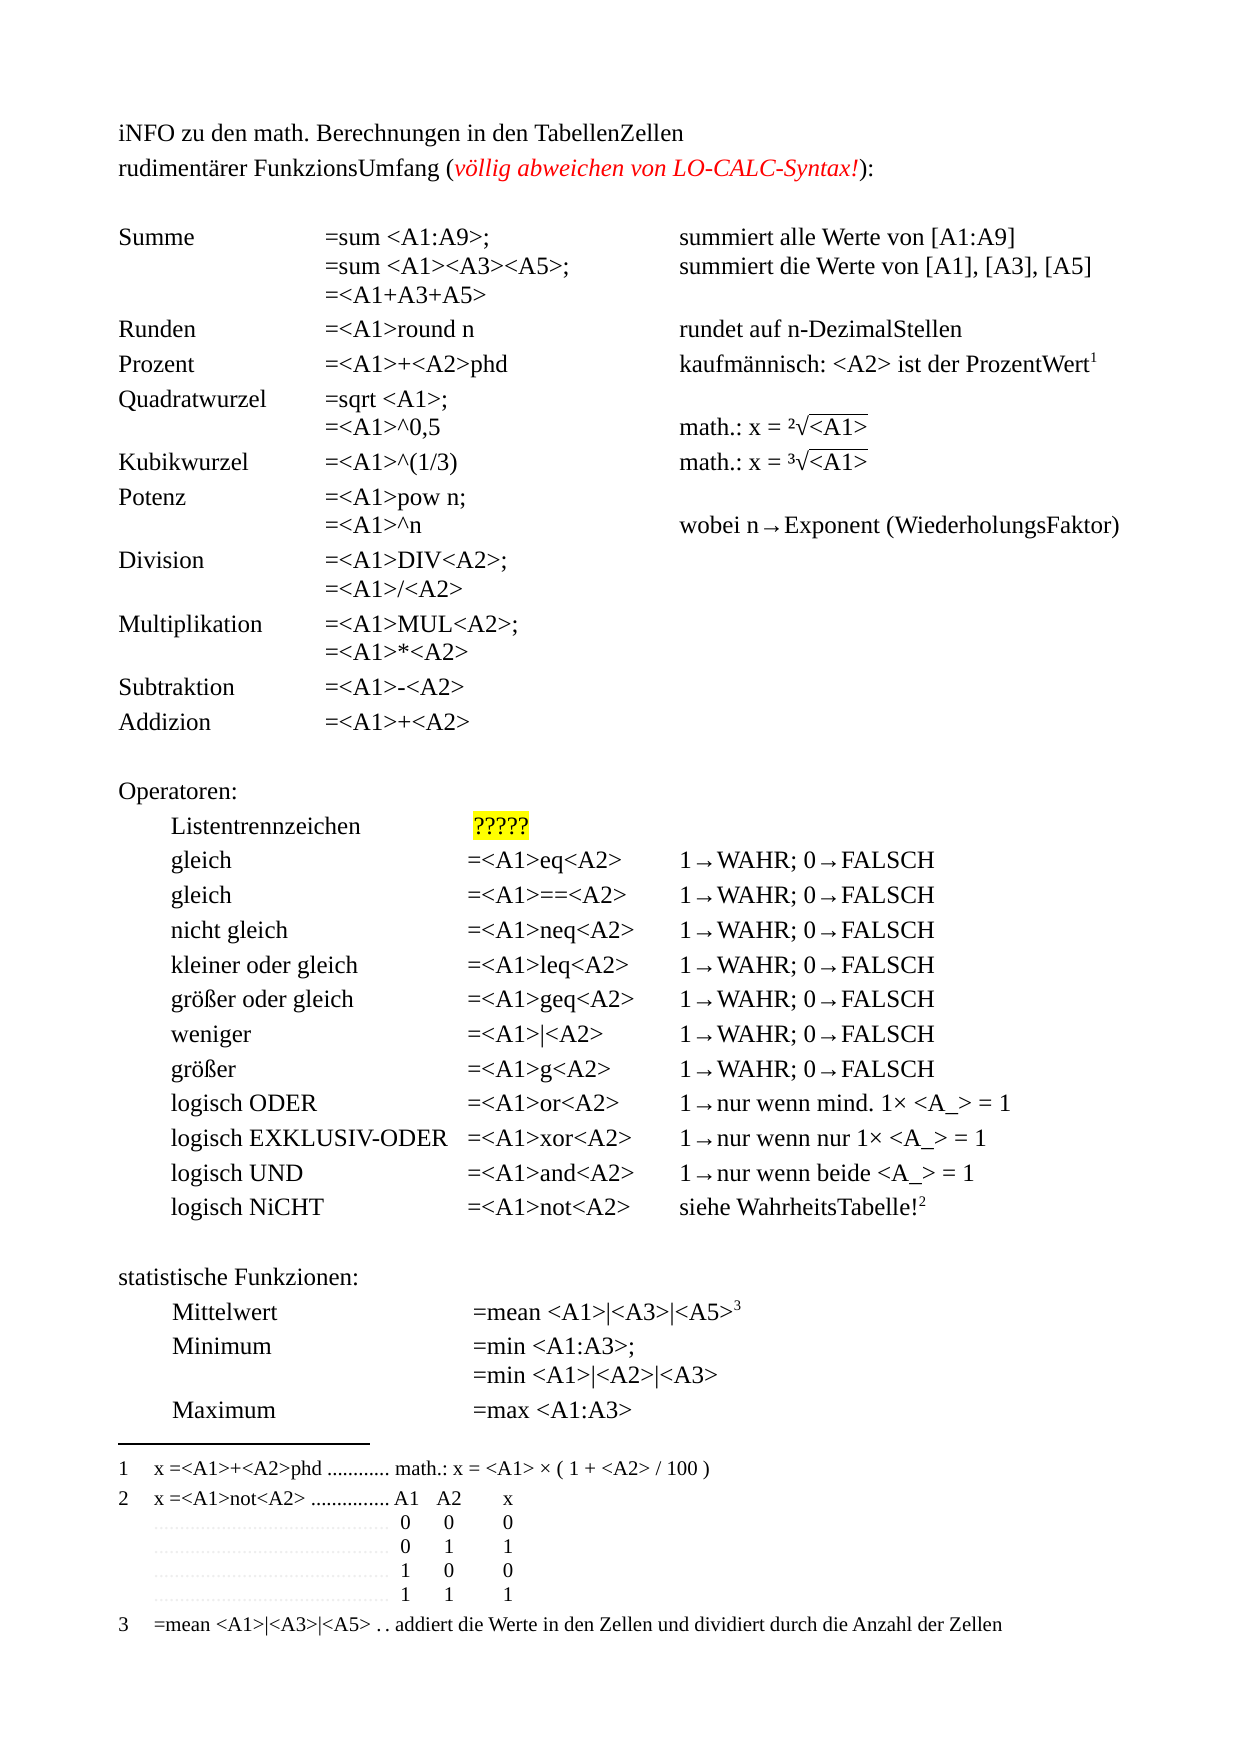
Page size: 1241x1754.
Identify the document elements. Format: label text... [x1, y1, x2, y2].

text Addizion =<A1>+<A2> [118, 707, 1122, 736]
text logisch EXKLUSIV-ODER =<A1>xor<A2> 1→nur wenn nur 1× <A_> = 1 [118, 1123, 1122, 1152]
text Quadratwurzel =sqrt <A1>; =<A1>^0,5 math.: x = ²√<A1> [118, 384, 1122, 441]
text gleich =<A1>eq<A2> 1→WAHR; 0→FALSCH [118, 846, 1122, 874]
text logisch NiCHT =<A1>not<A2> siehe WahrheitsTabelle! [118, 1192, 1122, 1221]
text nicht gleich =<A1>neq<A2> 1→WAHR; 0→FALSCH [118, 915, 1122, 944]
text statistische Funkzionen: [118, 1262, 1122, 1291]
text Mittelwert =mean <A1>|<A3>|<A5> [118, 1297, 1122, 1325]
text Maximum =max <A1:A3> [118, 1395, 1122, 1423]
text x =<A1>+<A2>phd math.: x = <A1> × ( 1 + <A2> / 100 ) [118, 1456, 1122, 1479]
text kleiner oder gleich =<A1>leq<A2> 1→WAHR; 0→FALSCH [118, 950, 1122, 978]
text Listentrennzeichen ????? [118, 811, 1122, 840]
text logisch ODER =<A1>or<A2> 1→nur wenn mind. 1× <A_> = 1 [118, 1088, 1122, 1117]
text Potenz =<A1>pow n; =<A1>^n wobei n→Exponent (WiederholungsFaktor) [118, 482, 1122, 539]
text größer oder gleich =<A1>geq<A2> 1→WAHR; 0→FALSCH [118, 984, 1122, 1013]
text x =<A1>not<A2> A1 A2 x 0 0 0 0 1 1 1 0 0 1 1 1 [118, 1486, 1122, 1606]
text Summe =sum <A1:A9>; summiert alle Werte von [A1:A9] =sum <A1><A3><A5>; summiert die Werte von [A1], [A3], [A5] =<A1+A3+A5> [118, 222, 1122, 308]
text Minimum =min <A1:A3>; =min <A1>|<A2>|<A3> [118, 1331, 1122, 1389]
text Division =<A1>DIV<A2>; =<A1>/<A2> [118, 545, 1122, 603]
text Multiplikation =<A1>MUL<A2>; =<A1>*<A2> [118, 609, 1122, 666]
text logisch UND =<A1>and<A2> 1→nur wenn beide <A_> = 1 [118, 1158, 1122, 1187]
text gleich =<A1>==<A2> 1→WAHR; 0→FALSCH [118, 880, 1122, 909]
text iNFO zu den math. Berechnungen in den TabellenZellen [118, 118, 1122, 147]
text =mean <A1>|<A3>|<A5> addiert die Werte in den Zellen und dividiert durch die Anzahl der Zellen [118, 1612, 1122, 1636]
text rudimentärer FunkzionsUmfang (völlig abweichen von LO-CALC-Syntax!): [118, 153, 1122, 182]
text Subtraktion =<A1>-<A2> [118, 672, 1122, 701]
text Kubikwurzel =<A1>^(1/3) math.: x = ³√<A1> [118, 447, 1122, 476]
text Runden =<A1>round n rundet auf n-DezimalStellen [118, 314, 1122, 343]
text Operatoren: [118, 776, 1122, 805]
text Prozent =<A1>+<A2>phd kaufmännisch: <A2> ist der ProzentWert [118, 349, 1122, 378]
text weniger =<A1>|<A2> 1→WAHR; 0→FALSCH [118, 1019, 1122, 1048]
text größer =<A1>g<A2> 1→WAHR; 0→FALSCH [118, 1054, 1122, 1082]
